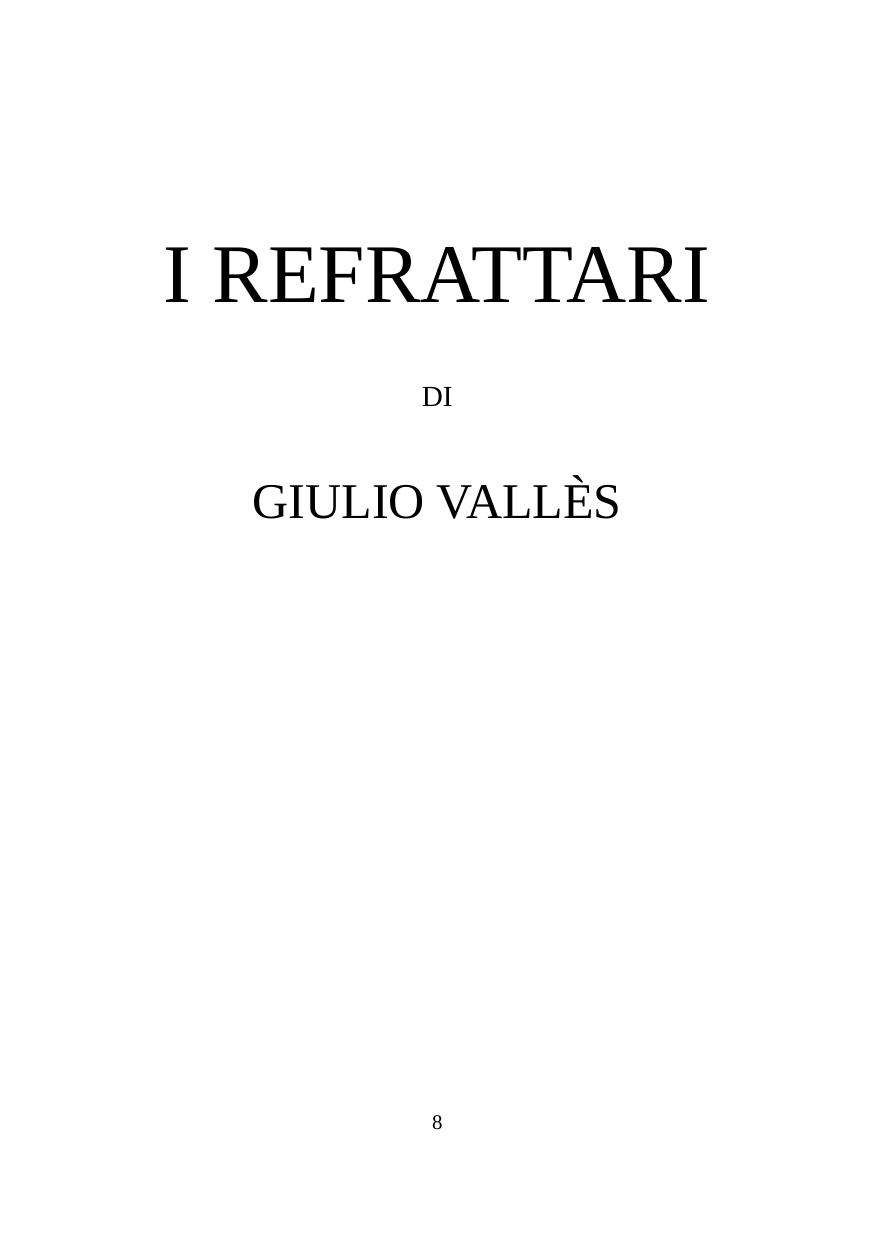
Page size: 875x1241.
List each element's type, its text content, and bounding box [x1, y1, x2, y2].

text GIULIO VALLÈS [106, 472, 768, 529]
text I REFRATTARI [106, 224, 768, 320]
text DI [106, 379, 768, 413]
